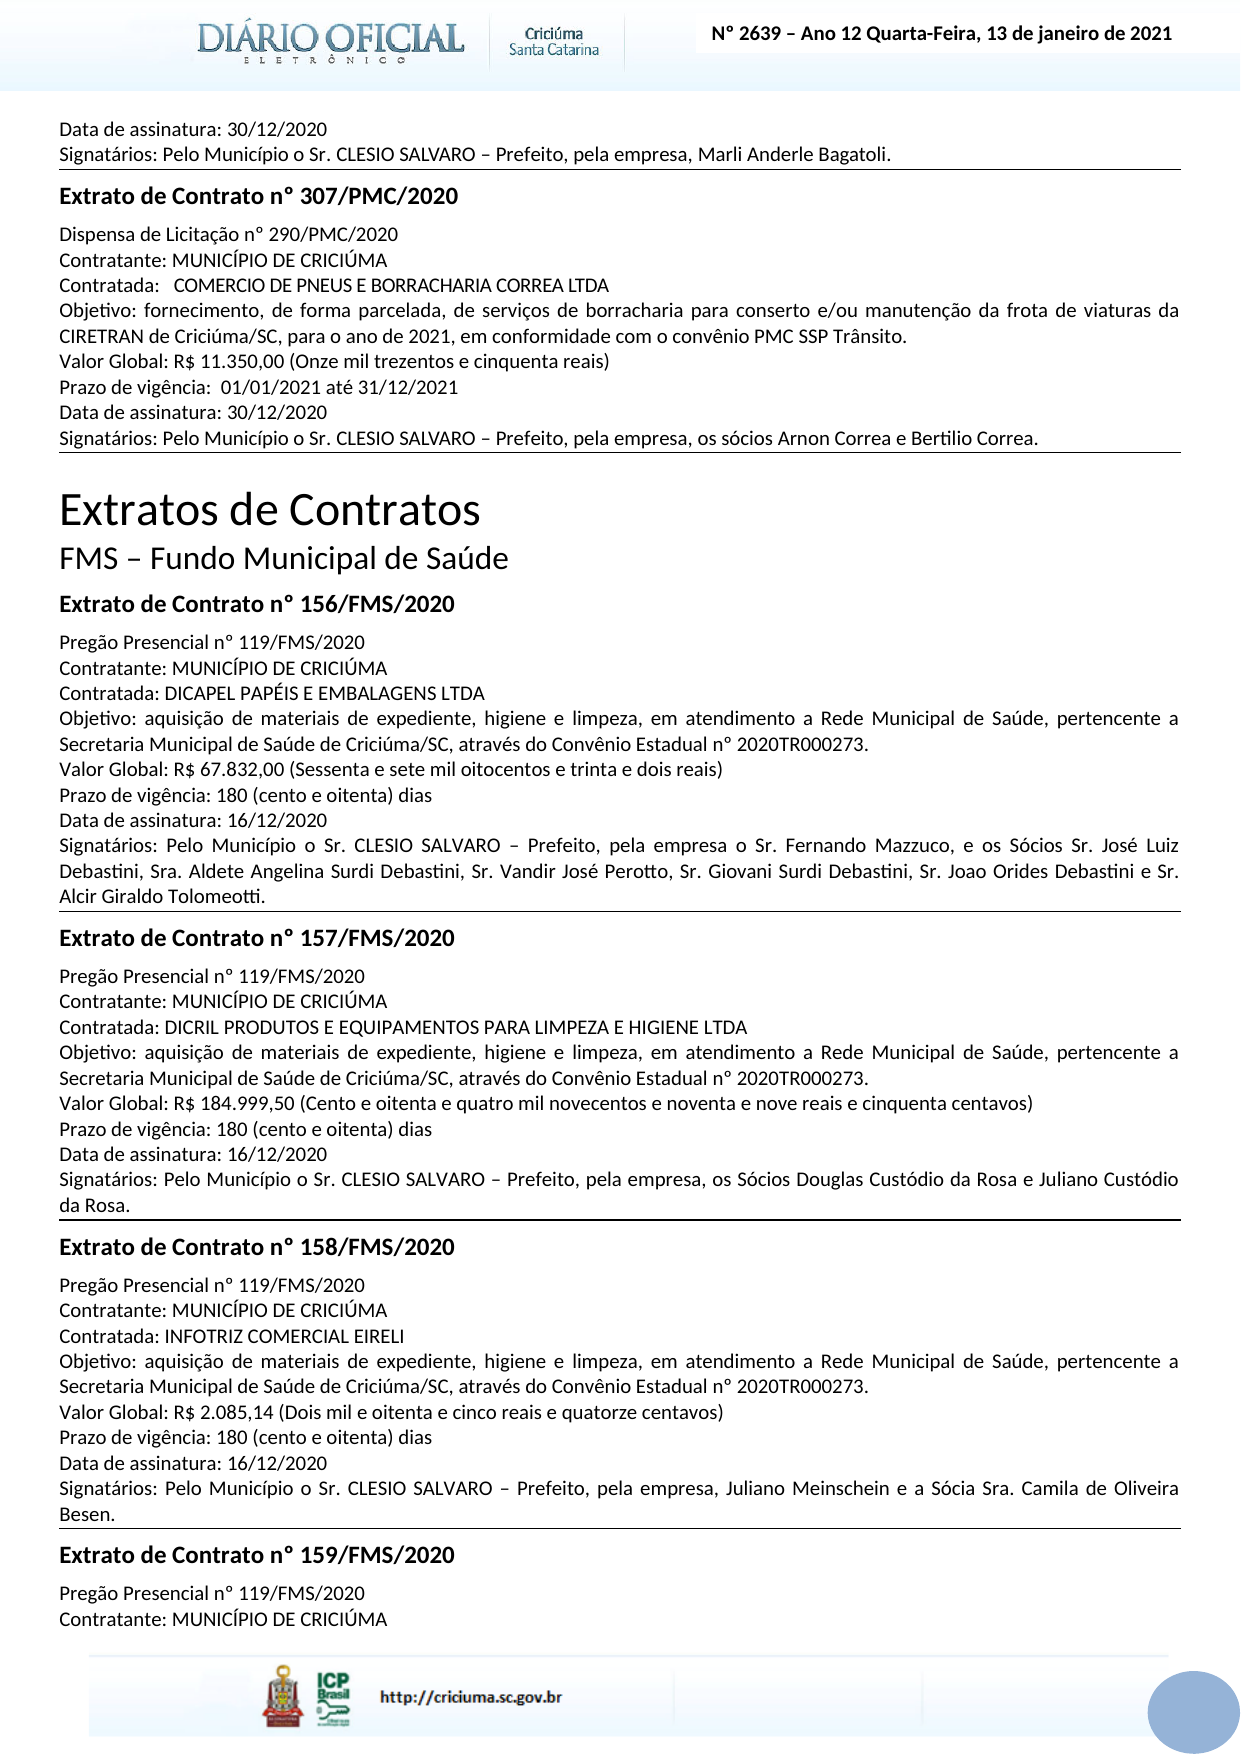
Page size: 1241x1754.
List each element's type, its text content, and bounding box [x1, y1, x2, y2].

text Pregão Presencial nº 119/FMS/2020 [59, 1581, 1181, 1606]
text Contratada: INFOTRIZ COMERCIAL EIRELI [59, 1323, 1181, 1348]
text Signatários: Pelo Município o Sr. CLESIO SALVARO – Prefeito, pela empresa, os Sócios Douglas Custódio da Rosa e Juliano Custódio da Rosa. [59, 1167, 1181, 1219]
text Valor Global: R$ 2.085,14 (Dois mil e oitenta e cinco reais e quatorze centavos) [59, 1399, 1181, 1424]
text Prazo de vigência: 180 (cento e oitenta) dias [59, 1116, 1181, 1141]
text Data de assinatura: 16/12/2020 [59, 1141, 1181, 1167]
text Extrato de Contrato nº 158/FMS/2020 [59, 1231, 1181, 1262]
text Data de assinatura: 16/12/2020 [59, 1450, 1181, 1475]
text Objetivo: aquisição de materiais de expediente, higiene e limpeza, em atendimento a Rede Municipal de Saúde, pertencente a Secretaria Municipal de Saúde de Criciúma/SC, através do Convênio Estadual nº 2020TR000273. [59, 1348, 1181, 1399]
text Valor Global: R$ 67.832,00 (Sessenta e sete mil oitocentos e trinta e dois reais) [59, 756, 1181, 782]
text Contratante: MUNICÍPIO DE CRICIÚMA [59, 655, 1181, 680]
text Signatários: Pelo Município o Sr. CLESIO SALVARO – Prefeito, pela empresa, os sócios Arnon Correa e Bertilio Correa. [59, 425, 1181, 452]
text Objetivo: aquisição de materiais de expediente, higiene e limpeza, em atendimento a Rede Municipal de Saúde, pertencente a Secretaria Municipal de Saúde de Criciúma/SC, através do Convênio Estadual nº 2020TR000273. [59, 706, 1181, 756]
text Data de assinatura: 30/12/2020 [59, 399, 1181, 425]
text Extrato de Contrato nº 159/FMS/2020 [59, 1540, 1181, 1570]
text Extratos de Contratos [59, 479, 1181, 537]
text Objetivo: aquisição de materiais de expediente, higiene e limpeza, em atendimento a Rede Municipal de Saúde, pertencente a Secretaria Municipal de Saúde de Criciúma/SC, através do Convênio Estadual nº 2020TR000273. [59, 1039, 1181, 1090]
text Signatários: Pelo Município o Sr. CLESIO SALVARO – Prefeito, pela empresa, Marli Anderle Bagatoli. [59, 141, 1181, 169]
text Extrato de Contrato nº 307/PMC/2020 [59, 180, 1181, 211]
text Prazo de vigência: 180 (cento e oitenta) dias [59, 1424, 1181, 1450]
text Data de assinatura: 30/12/2020 [59, 116, 1181, 141]
text Contratante: MUNICÍPIO DE CRICIÚMA [59, 247, 1181, 272]
text Pregão Presencial nº 119/FMS/2020 [59, 963, 1181, 989]
text Contratante: MUNICÍPIO DE CRICIÚMA [59, 989, 1181, 1014]
text Signatários: Pelo Município o Sr. CLESIO SALVARO – Prefeito, pela empresa o Sr. Fernando Mazzuco, e os Sócios Sr. José Luiz Debastini, Sra. Aldete Angelina Surdi Debastini, Sr. Vandir José Perotto, Sr. Giovani Surdi Debastini, Sr. Joao Orides Debastini e Sr. Alcir Giraldo Tolomeotti. [59, 833, 1181, 911]
text Contratante: MUNICÍPIO DE CRICIÚMA [59, 1606, 1181, 1631]
text Contratante: MUNICÍPIO DE CRICIÚMA [59, 1297, 1181, 1323]
text Prazo de vigência: 01/01/2021 até 31/12/2021 [59, 374, 1181, 399]
text Dispensa de Licitação nº 290/PMC/2020 [59, 221, 1181, 247]
text Data de assinatura: 16/12/2020 [59, 807, 1181, 833]
text Objetivo: fornecimento, de forma parcelada, de serviços de borracharia para conserto e/ou manutenção da frota de viaturas da CIRETRAN de Criciúma/SC, para o ano de 2021, em conformidade com o convênio PMC SSP Trânsito. [59, 298, 1181, 348]
text Extrato de Contrato nº 157/FMS/2020 [59, 922, 1181, 953]
text Pregão Presencial nº 119/FMS/2020 [59, 1272, 1181, 1297]
text Pregão Presencial nº 119/FMS/2020 [59, 629, 1181, 655]
text Prazo de vigência: 180 (cento e oitenta) dias [59, 782, 1181, 807]
text Valor Global: R$ 11.350,00 (Onze mil trezentos e cinquenta reais) [59, 348, 1181, 374]
text Contratada: DICRIL PRODUTOS E EQUIPAMENTOS PARA LIMPEZA E HIGIENE LTDA [59, 1014, 1181, 1039]
text FMS – Fundo Municipal de Saúde [59, 537, 1181, 578]
text Contratada: COMERCIO DE PNEUS E BORRACHARIA CORREA LTDA [59, 272, 1181, 298]
text Contratada: DICAPEL PAPÉIS E EMBALAGENS LTDA [59, 680, 1181, 706]
text Signatários: Pelo Município o Sr. CLESIO SALVARO – Prefeito, pela empresa, Juliano Meinschein e a Sócia Sra. Camila de Oliveira Besen. [59, 1475, 1181, 1528]
text Extrato de Contrato nº 156/FMS/2020 [59, 588, 1181, 619]
text Valor Global: R$ 184.999,50 (Cento e oitenta e quatro mil novecentos e noventa e nove reais e cinquenta centavos) [59, 1090, 1181, 1116]
